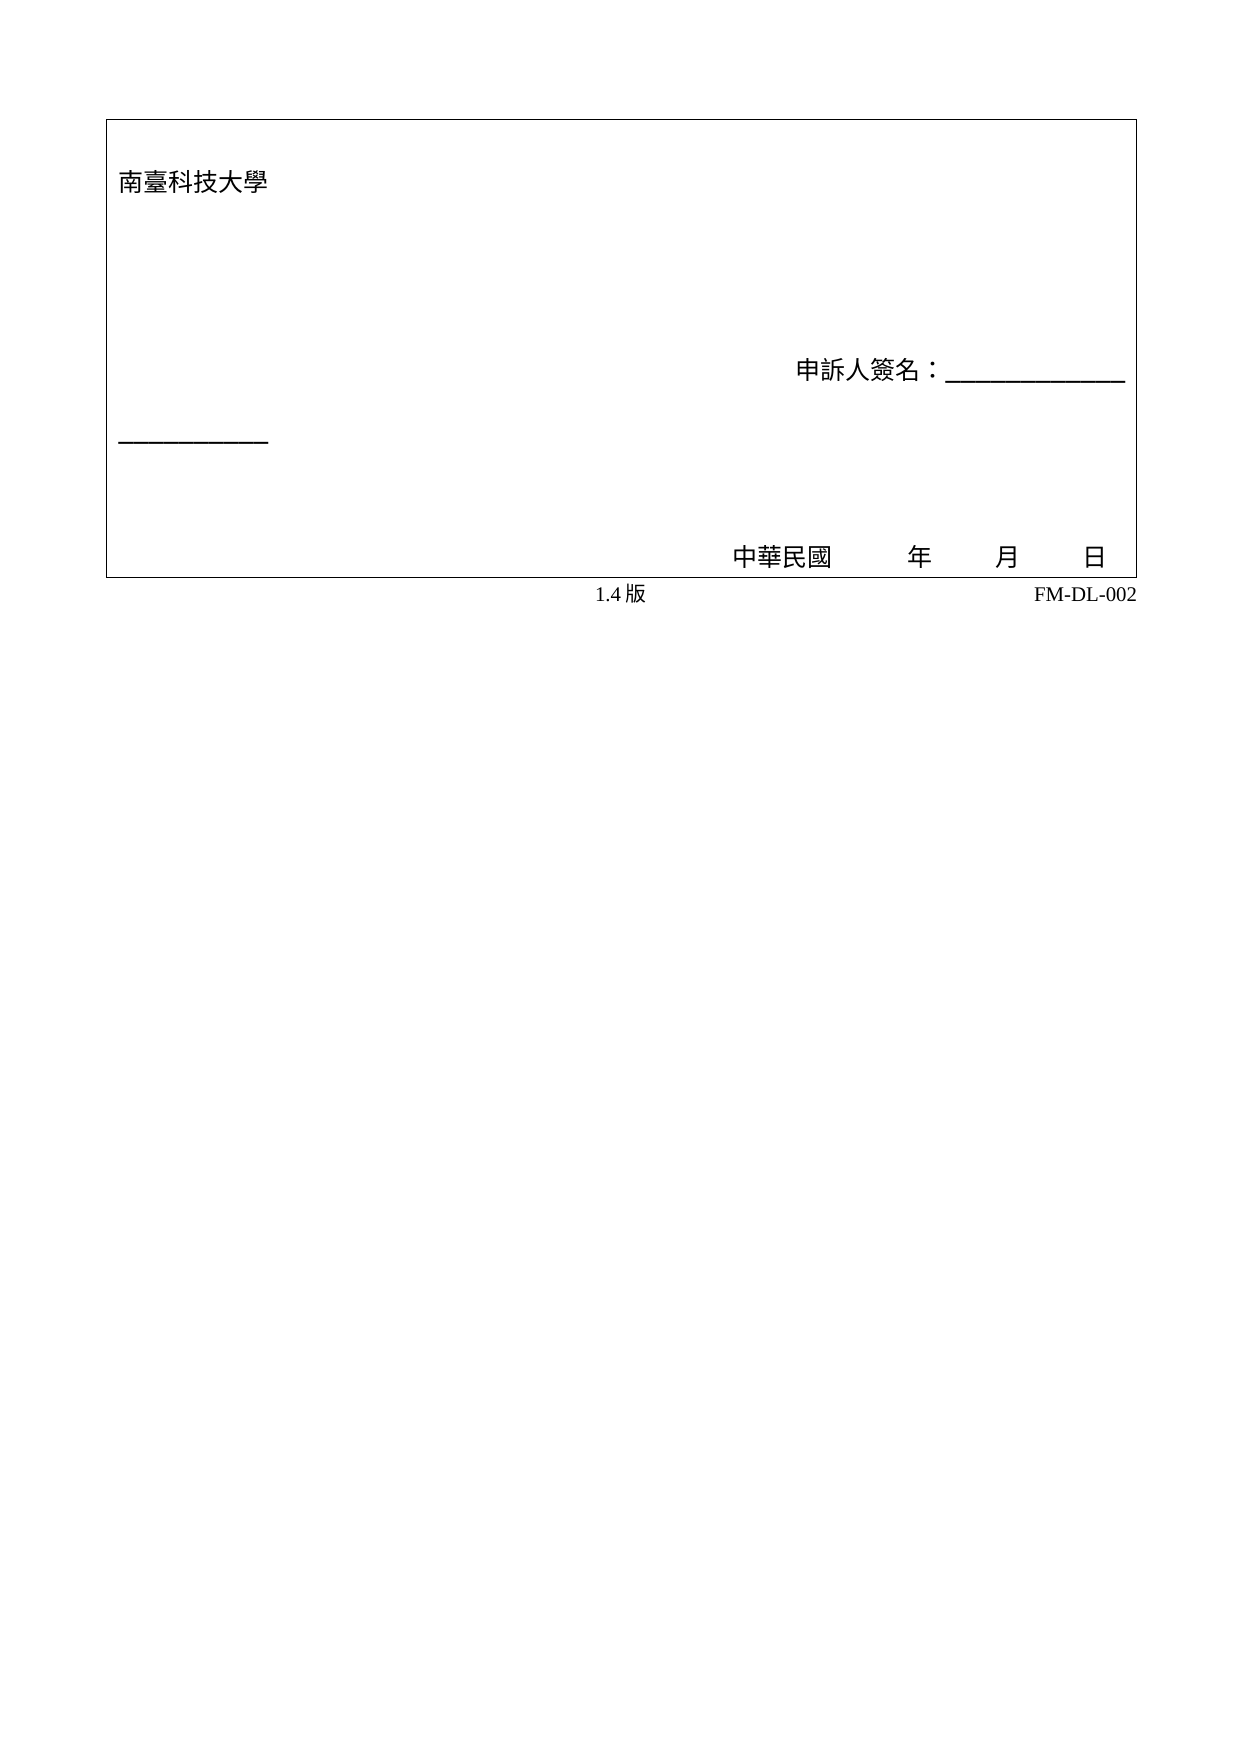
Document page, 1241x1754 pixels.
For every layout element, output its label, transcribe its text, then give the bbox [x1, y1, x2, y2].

text 1.4版 FM-DL-002 [29, 578, 1214, 608]
table_cell 南臺科技大學 申訴人簽名：______________________ 中華民國 年 月 日 [107, 120, 1136, 577]
